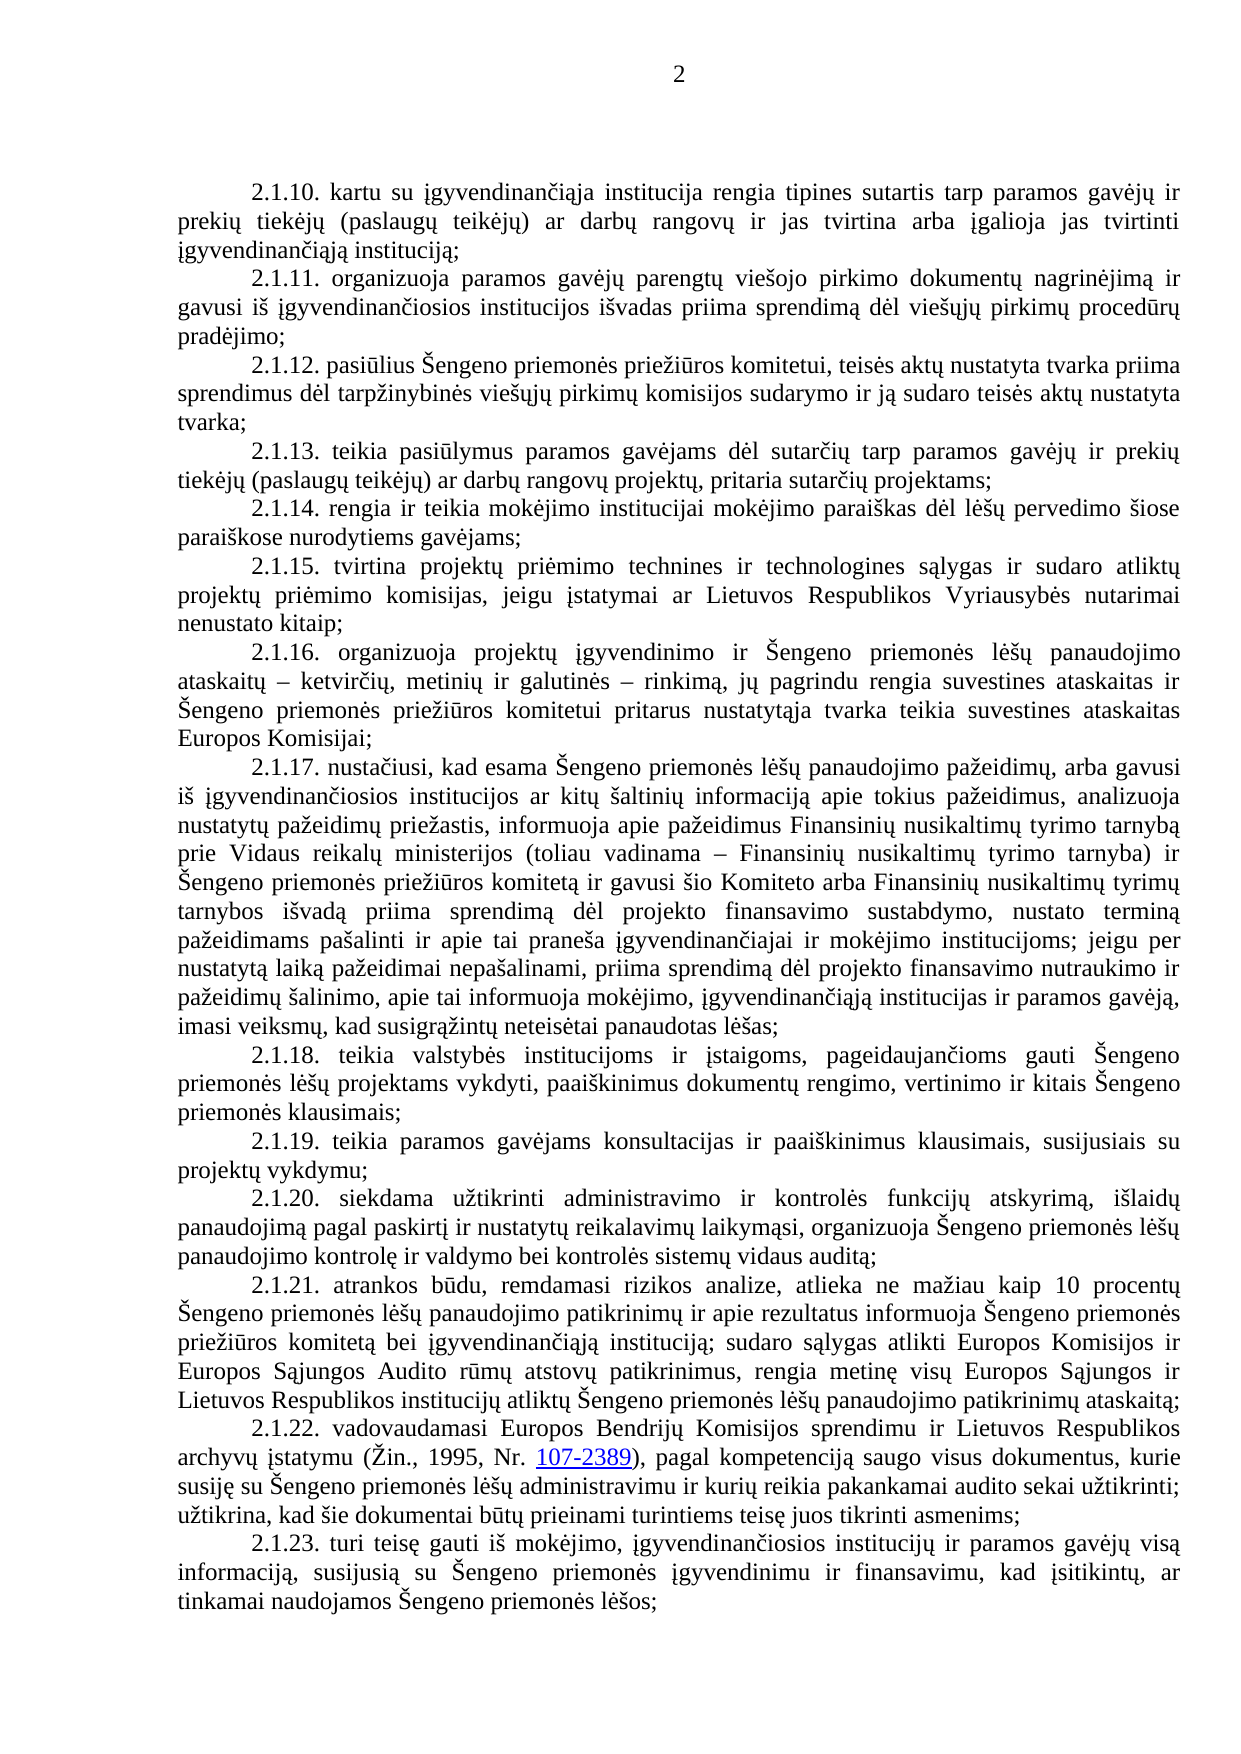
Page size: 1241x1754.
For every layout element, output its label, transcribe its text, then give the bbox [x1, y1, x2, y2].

text 2.1.20. siekdama užtikrinti administravimo ir kontrolės funkcijų atskyrimą, išlaidų panaudojimą pagal paskirtį ir nustatytų reikalavimų laikymąsi, organizuoja Šengeno priemonės lėšų panaudojimo kontrolę ir valdymo bei kontrolės sistemų vidaus auditą; [177, 1183, 1181, 1270]
text 2.1.16. organizuoja projektų įgyvendinimo ir Šengeno priemonės lėšų panaudojimo ataskaitų – ketvirčių, metinių ir galutinės – rinkimą, jų pagrindu rengia suvestines ataskaitas ir Šengeno priemonės priežiūros komitetui pritarus nustatytąja tvarka teikia suvestines ataskaitas Europos Komisijai; [177, 637, 1181, 752]
text 2.1.17. nustačiusi, kad esama Šengeno priemonės lėšų panaudojimo pažeidimų, arba gavusi iš įgyvendinančiosios institucijos ar kitų šaltinių informaciją apie tokius pažeidimus, analizuoja nustatytų pažeidimų priežastis, informuoja apie pažeidimus Finansinių nusikaltimų tyrimo tarnybą prie Vidaus reikalų ministerijos (toliau vadinama – Finansinių nusikaltimų tyrimo tarnyba) ir Šengeno priemonės priežiūros komitetą ir gavusi šio Komiteto arba Finansinių nusikaltimų tyrimų tarnybos išvadą priima sprendimą dėl projekto finansavimo sustabdymo, nustato terminą pažeidimams pašalinti ir apie tai praneša įgyvendinančiajai ir mokėjimo institucijoms; jeigu per nustatytą laiką pažeidimai nepašalinami, priima sprendimą dėl projekto finansavimo nutraukimo ir pažeidimų šalinimo, apie tai informuoja mokėjimo, įgyvendinančiąją institucijas ir paramos gavėją, imasi veiksmų, kad susigrąžintų neteisėtai panaudotas lėšas; [177, 752, 1181, 1040]
text 2.1.10. kartu su įgyvendinančiąja institucija rengia tipines sutartis tarp paramos gavėjų ir prekių tiekėjų (paslaugų teikėjų) ar darbų rangovų ir jas tvirtina arba įgalioja jas tvirtinti įgyvendinančiąją instituciją; [177, 177, 1181, 263]
text 2.1.11. organizuoja paramos gavėjų parengtų viešojo pirkimo dokumentų nagrinėjimą ir gavusi iš įgyvendinančiosios institucijos išvadas priima sprendimą dėl viešųjų pirkimų procedūrų pradėjimo; [177, 263, 1181, 350]
text 2.1.13. teikia pasiūlymus paramos gavėjams dėl sutarčių tarp paramos gavėjų ir prekių tiekėjų (paslaugų teikėjų) ar darbų rangovų projektų, pritaria sutarčių projektams; [177, 436, 1181, 493]
text 2.1.19. teikia paramos gavėjams konsultacijas ir paaiškinimus klausimais, susijusiais su projektų vykdymu; [177, 1126, 1181, 1183]
text 2.1.23. turi teisę gauti iš mokėjimo, įgyvendinančiosios institucijų ir paramos gavėjų visą informaciją, susijusią su Šengeno priemonės įgyvendinimu ir finansavimu, kad įsitikintų, ar tinkamai naudojamos Šengeno priemonės lėšos; [177, 1528, 1181, 1615]
text 2.1.14. rengia ir teikia mokėjimo institucijai mokėjimo paraiškas dėl lėšų pervedimo šiose paraiškose nurodytiems gavėjams; [177, 493, 1181, 551]
text 2.1.18. teikia valstybės institucijoms ir įstaigoms, pageidaujančioms gauti Šengeno priemonės lėšų projektams vykdyti, paaiškinimus dokumentų rengimo, vertinimo ir kitais Šengeno priemonės klausimais; [177, 1040, 1181, 1126]
text 2.1.15. tvirtina projektų priėmimo technines ir technologines sąlygas ir sudaro atliktų projektų priėmimo komisijas, jeigu įstatymai ar Lietuvos Respublikos Vyriausybės nutarimai nenustato kitaip; [177, 551, 1181, 637]
text 2.1.21. atrankos būdu, remdamasi rizikos analize, atlieka ne mažiau kaip 10 procentų Šengeno priemonės lėšų panaudojimo patikrinimų ir apie rezultatus informuoja Šengeno priemonės priežiūros komitetą bei įgyvendinančiąją instituciją; sudaro sąlygas atlikti Europos Komisijos ir Europos Sąjungos Audito rūmų atstovų patikrinimus, rengia metinę visų Europos Sąjungos ir Lietuvos Respublikos institucijų atliktų Šengeno priemonės lėšų panaudojimo patikrinimų ataskaitą; [177, 1270, 1181, 1413]
text 2.1.22. vadovaudamasi Europos Bendrijų Komisijos sprendimu ir Lietuvos Respublikos archyvų įstatymu (Žin., 1995, Nr. 107-2389), pagal kompetenciją saugo visus dokumentus, kurie susiję su Šengeno priemonės lėšų administravimu ir kurių reikia pakankamai audito sekai užtikrinti; užtikrina, kad šie dokumentai būtų prieinami turintiems teisę juos tikrinti asmenims; [177, 1413, 1181, 1528]
text 2.1.12. pasiūlius Šengeno priemonės priežiūros komitetui, teisės aktų nustatyta tvarka priima sprendimus dėl tarpžinybinės viešųjų pirkimų komisijos sudarymo ir ją sudaro teisės aktų nustatyta tvarka; [177, 350, 1181, 436]
